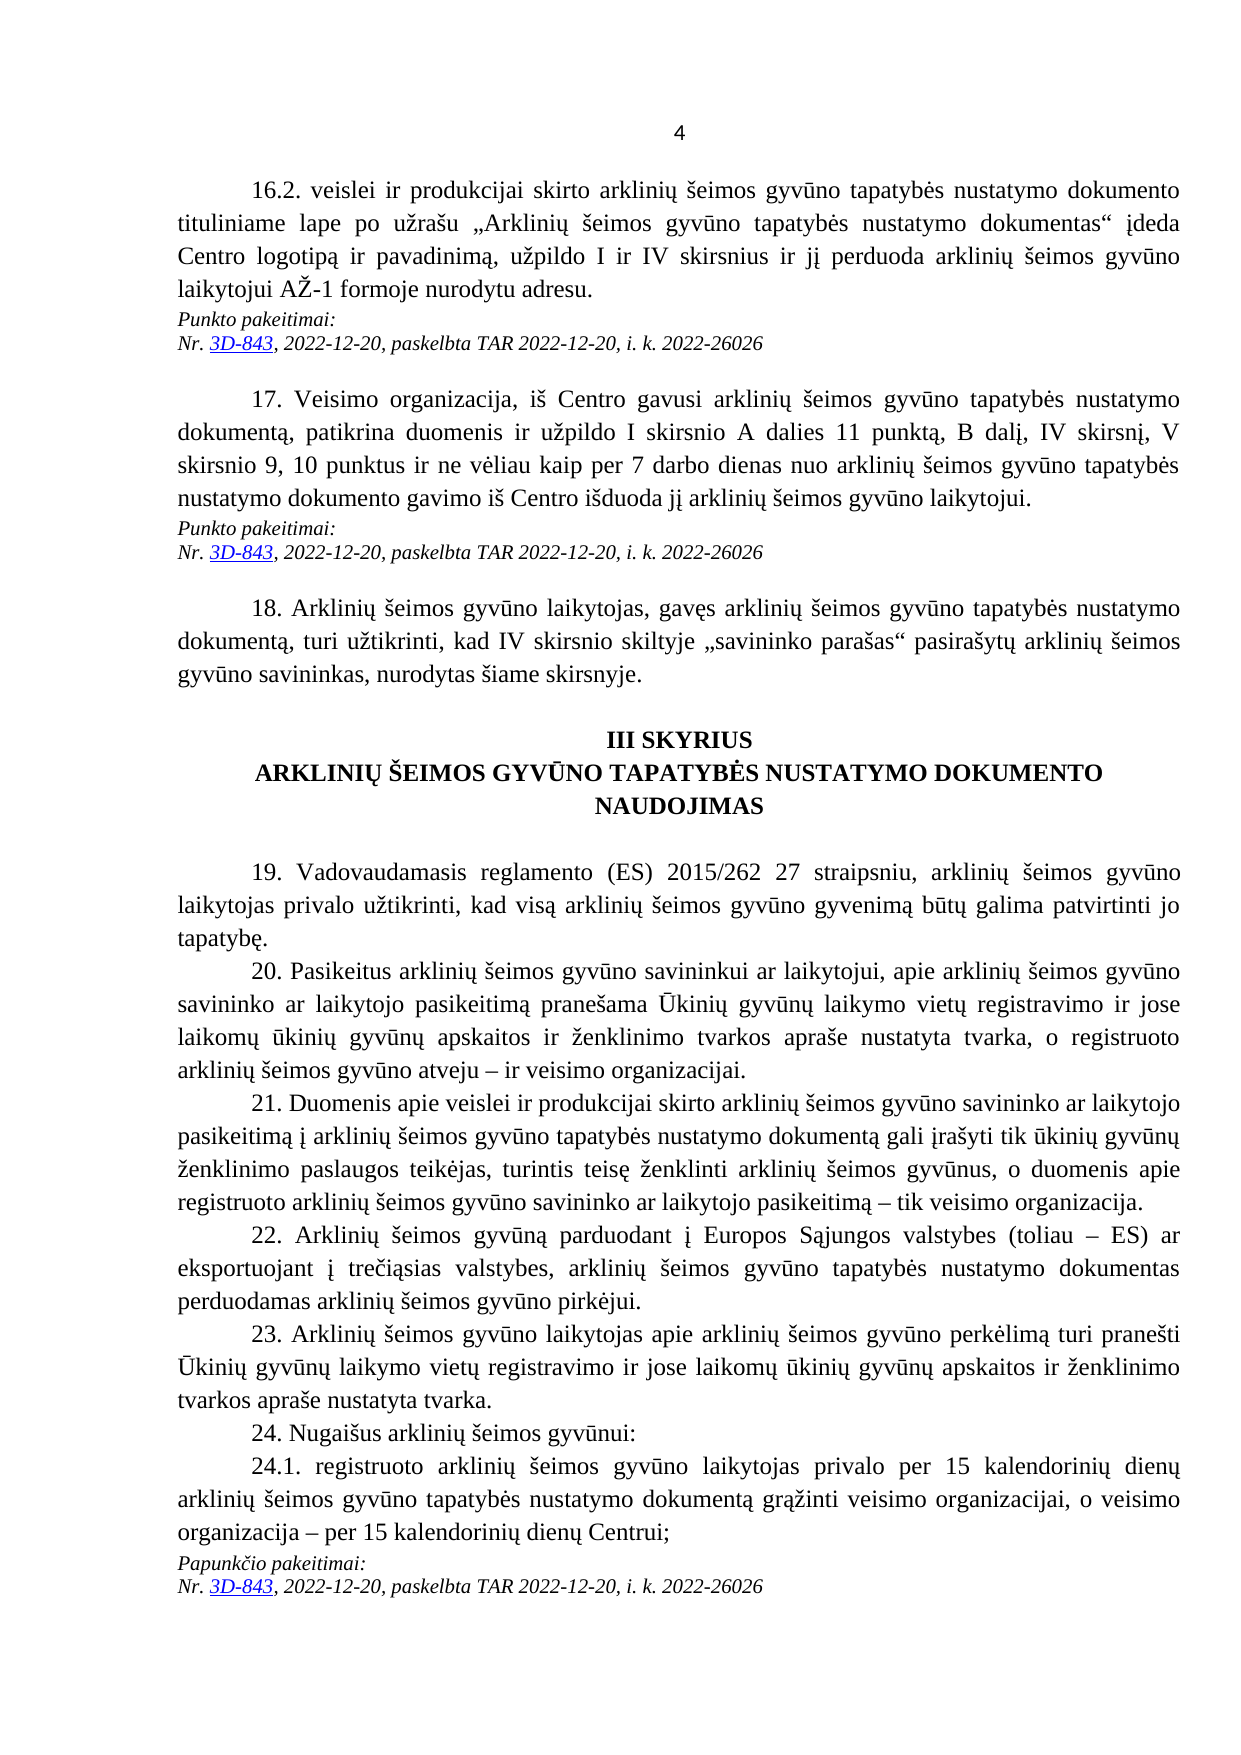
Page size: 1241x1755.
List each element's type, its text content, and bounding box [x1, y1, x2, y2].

text ARKLINIŲ ŠEIMOS GYVŪNO TAPATYBĖS NUSTATYMO DOKUMENTO NAUDOJIMAS [177, 758, 1181, 820]
text 24. Nugaišus arklinių šeimos gyvūnui: [177, 1418, 1181, 1447]
text 17. Veisimo organizacija, iš Centro gavusi arklinių šeimos gyvūno tapatybės nustatymo dokumentą, patikrina duomenis ir užpildo I skirsnio A dalies 11 punktą, B dalį, IV skirsnį, V skirsnio 9, 10 punktus ir ne vėliau kaip per 7 darbo dienas nuo arklinių šeimos gyvūno tapatybės nustatymo dokumento gavimo iš Centro išduoda jį arklinių šeimos gyvūno laikytojui. [177, 384, 1181, 512]
text 21. Duomenis apie veislei ir produkcijai skirto arklinių šeimos gyvūno savininko ar laikytojo pasikeitimą į arklinių šeimos gyvūno tapatybės nustatymo dokumentą gali įrašyti tik ūkinių gyvūnų ženklinimo paslaugos teikėjas, turintis teisę ženklinti arklinių šeimos gyvūnus, o duomenis apie registruoto arklinių šeimos gyvūno savininko ar laikytojo pasikeitimą – tik veisimo organizacija. [177, 1088, 1181, 1216]
text Nr. 3D-843, 2022-12-20, paskelbta TAR 2022-12-20, i. k. 2022-26026 [177, 540, 1181, 564]
text III SKYRIUS [177, 725, 1181, 754]
text 20. Pasikeitus arklinių šeimos gyvūno savininkui ar laikytojui, apie arklinių šeimos gyvūno savininko ar laikytojo pasikeitimą pranešama Ūkinių gyvūnų laikymo vietų registravimo ir jose laikomų ūkinių gyvūnų apskaitos ir ženklinimo tvarkos apraše nustatyta tvarka, o registruoto arklinių šeimos gyvūno atveju – ir veisimo organizacijai. [177, 956, 1181, 1084]
text 23. Arklinių šeimos gyvūno laikytojas apie arklinių šeimos gyvūno perkėlimą turi pranešti Ūkinių gyvūnų laikymo vietų registravimo ir jose laikomų ūkinių gyvūnų apskaitos ir ženklinimo tvarkos apraše nustatyta tvarka. [177, 1319, 1181, 1414]
text Nr. 3D-843, 2022-12-20, paskelbta TAR 2022-12-20, i. k. 2022-26026 [177, 331, 1181, 355]
text 18. Arklinių šeimos gyvūno laikytojas, gavęs arklinių šeimos gyvūno tapatybės nustatymo dokumentą, turi užtikrinti, kad IV skirsnio skiltyje „savininko parašas“ pasirašytų arklinių šeimos gyvūno savininkas, nurodytas šiame skirsnyje. [177, 593, 1181, 688]
text Nr. 3D-843, 2022-12-20, paskelbta TAR 2022-12-20, i. k. 2022-26026 [177, 1574, 1181, 1598]
text Punkto pakeitimai: [177, 307, 1181, 331]
text 19. Vadovaudamasis reglamento (ES) 2015/262 27 straipsniu, arklinių šeimos gyvūno laikytojas privalo užtikrinti, kad visą arklinių šeimos gyvūno gyvenimą būtų galima patvirtinti jo tapatybę. [177, 857, 1181, 952]
text Punkto pakeitimai: [177, 516, 1181, 540]
text 16.2. veislei ir produkcijai skirto arklinių šeimos gyvūno tapatybės nustatymo dokumento tituliniame lape po užrašu „Arklinių šeimos gyvūno tapatybės nustatymo dokumentas“ įdeda Centro logotipą ir pavadinimą, užpildo I ir IV skirsnius ir jį perduoda arklinių šeimos gyvūno laikytojui AŽ-1 formoje nurodytu adresu. [177, 175, 1181, 303]
text 24.1. registruoto arklinių šeimos gyvūno laikytojas privalo per 15 kalendorinių dienų arklinių šeimos gyvūno tapatybės nustatymo dokumentą grąžinti veisimo organizacijai, o veisimo organizacija – per 15 kalendorinių dienų Centrui; [177, 1451, 1181, 1546]
text 22. Arklinių šeimos gyvūną parduodant į Europos Sąjungos valstybes (toliau – ES) ar eksportuojant į trečiąsias valstybes, arklinių šeimos gyvūno tapatybės nustatymo dokumentas perduodamas arklinių šeimos gyvūno pirkėjui. [177, 1220, 1181, 1315]
text Papunkčio pakeitimai: [177, 1550, 1181, 1574]
